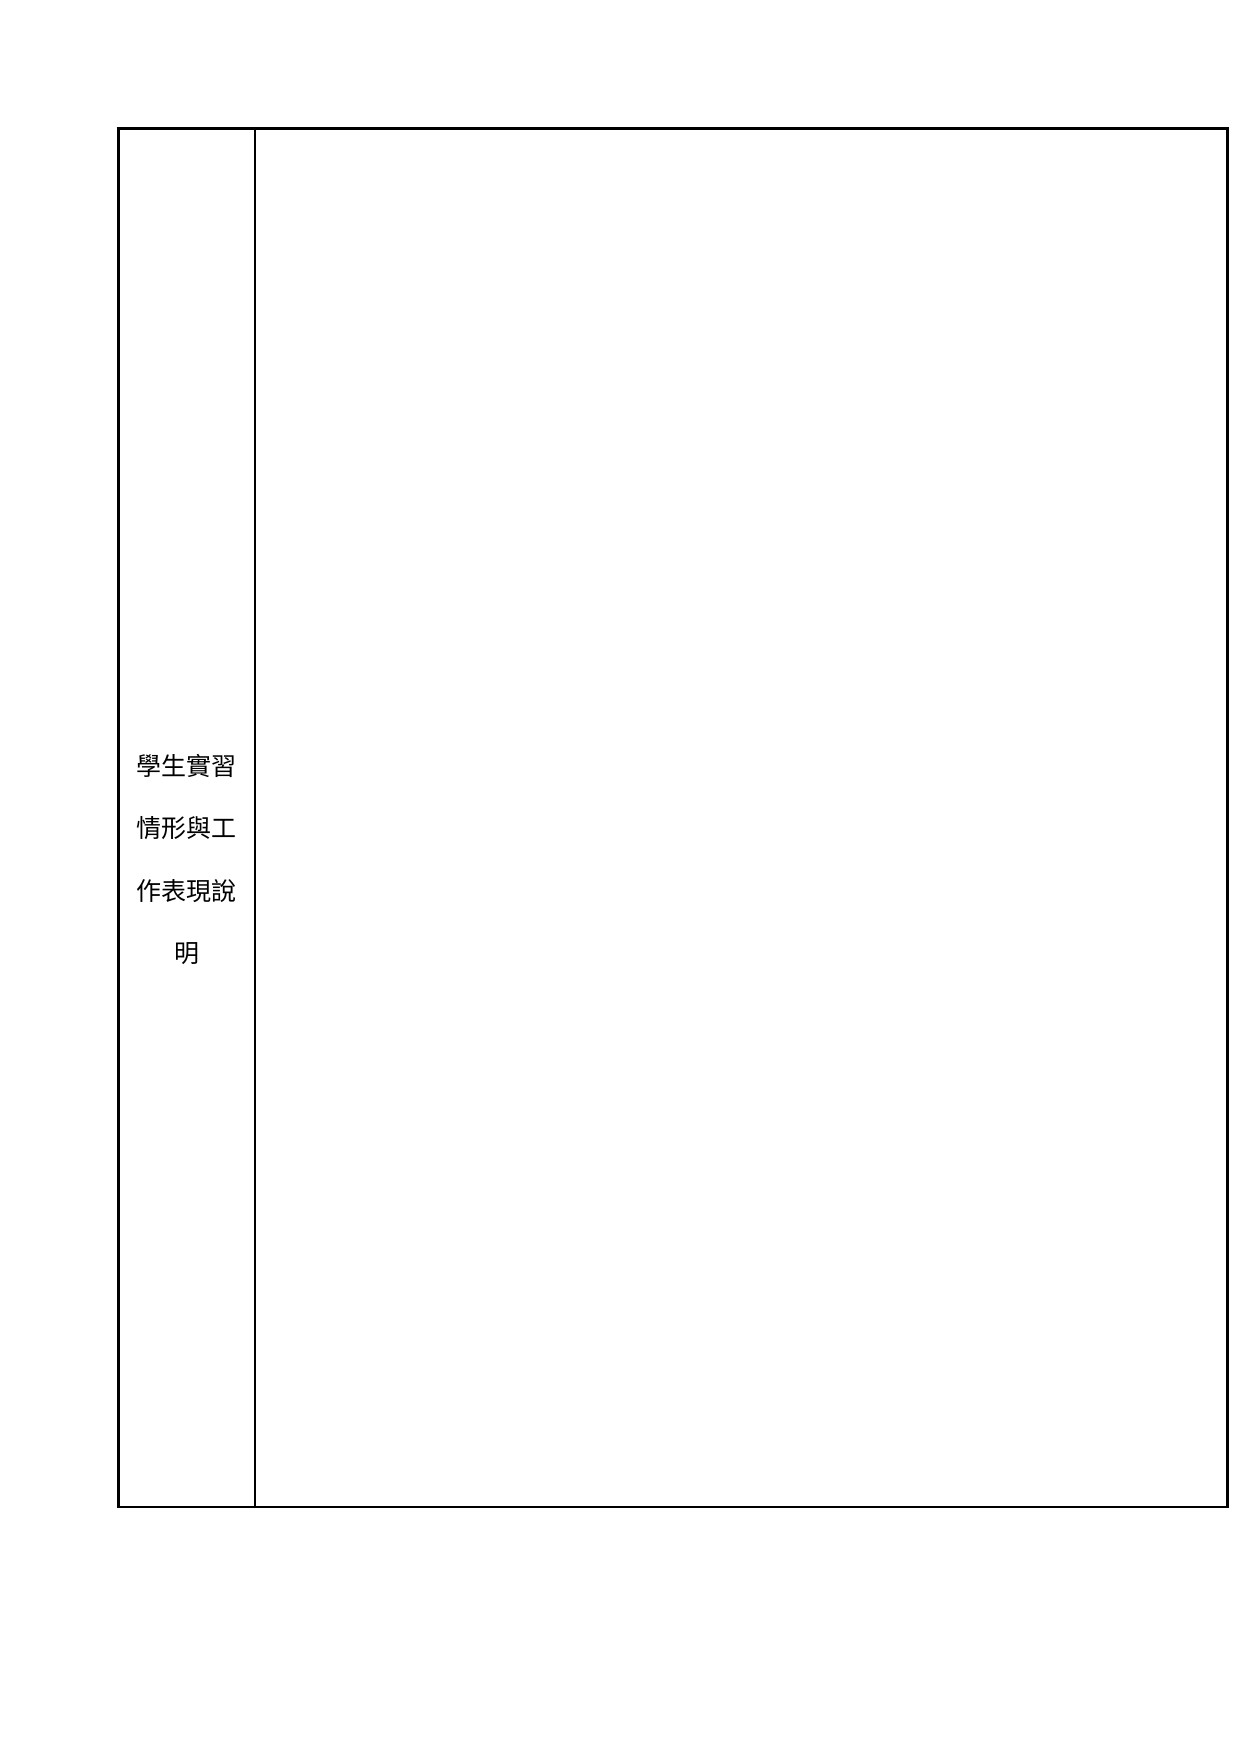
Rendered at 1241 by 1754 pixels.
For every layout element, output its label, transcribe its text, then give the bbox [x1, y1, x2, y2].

table_header 學生實習情形與工作表現說明 [120, 130, 254, 1506]
table_header [256, 130, 1226, 1506]
